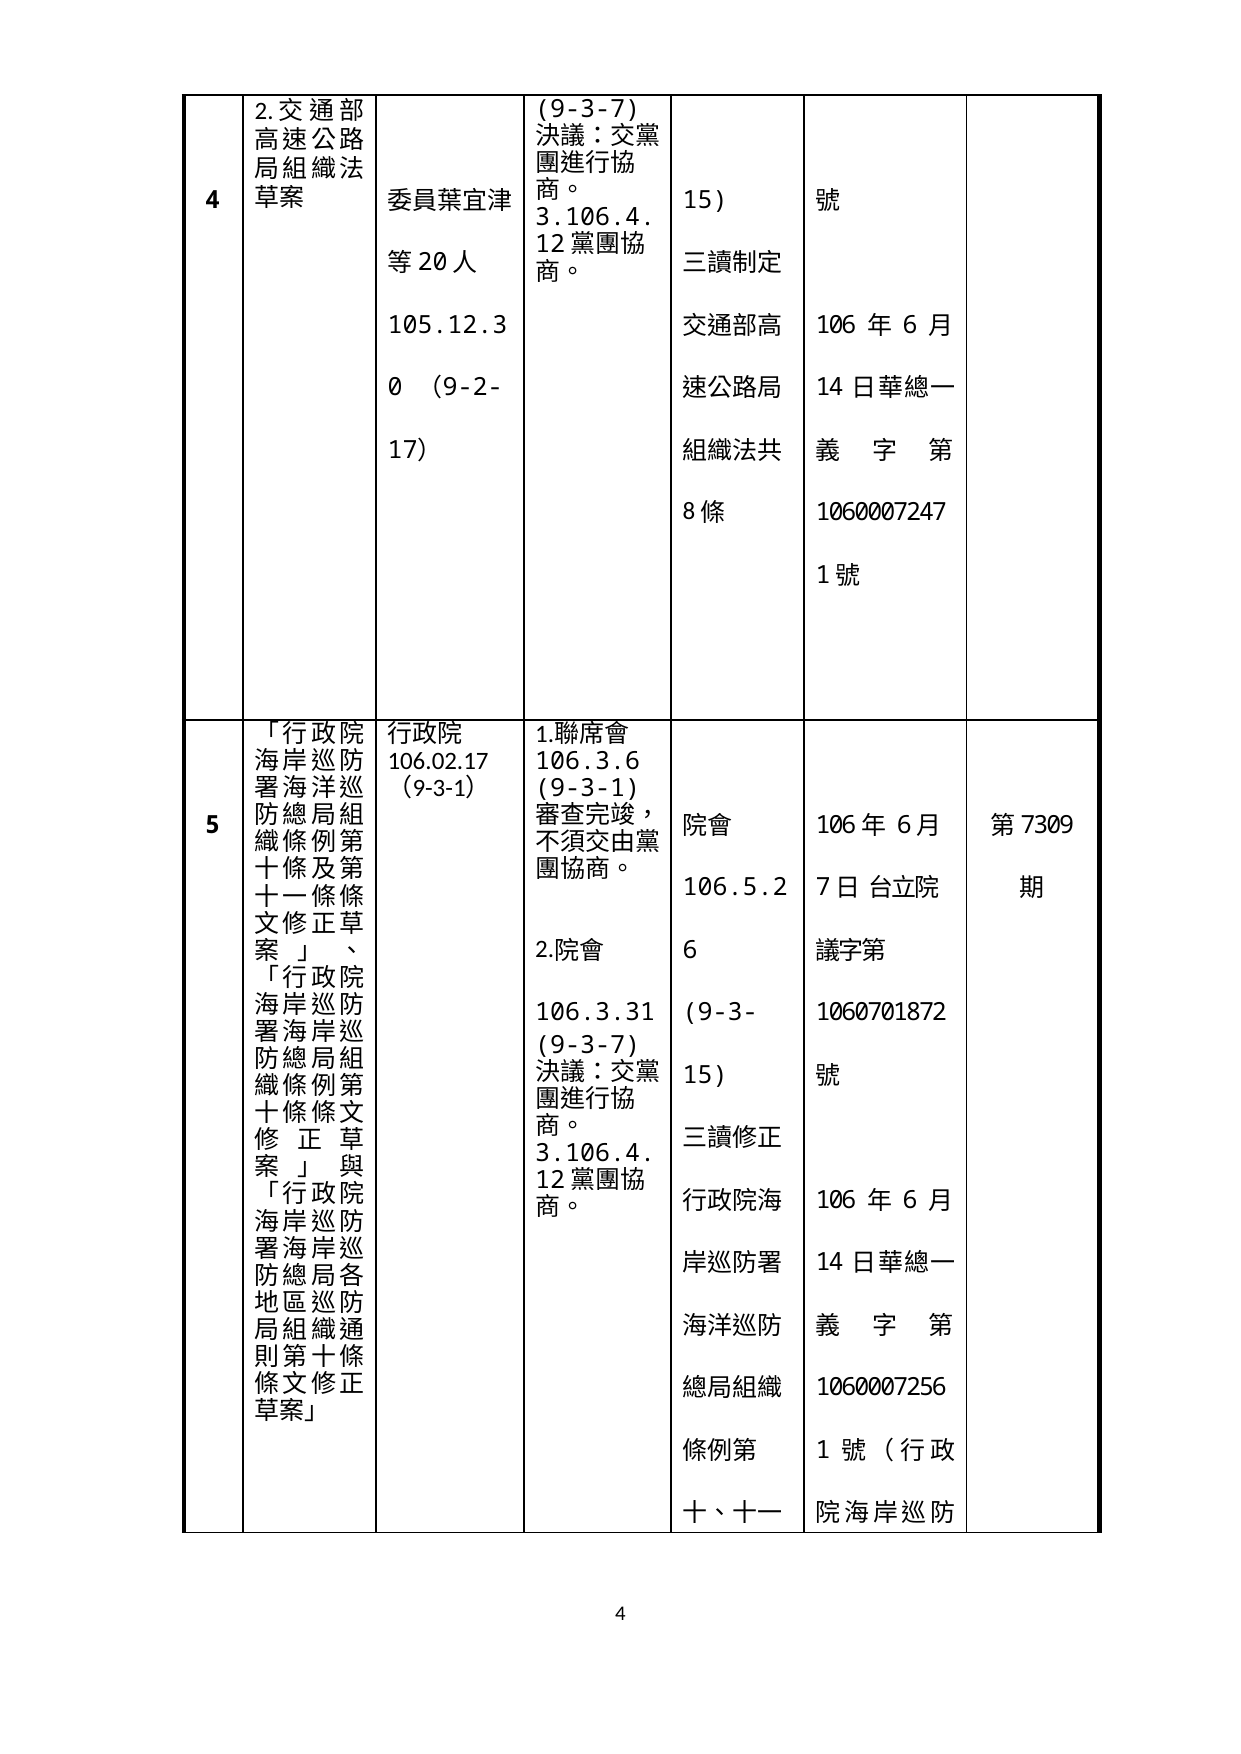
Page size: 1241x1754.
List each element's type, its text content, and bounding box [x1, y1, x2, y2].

table_cell 委員葉宜津等20人 105.12.30 （9-2-17） [377, 96, 523, 719]
table_cell 院會 106.5.26 (9-3-15) 三讀修正行政院海岸巡防署海洋巡防總局組織條例第十、十一 [672, 721, 803, 1532]
table_cell 號 106年6月14日華總一義字第10600072471號 [805, 96, 966, 719]
table_cell 5 [186, 721, 242, 1532]
table_cell 4 [186, 96, 242, 719]
table_cell 106年 6月 7日 台立院議字第1060701872號 106年6月14日華總一義字第10600072561號（行政院海岸巡防 [805, 721, 966, 1532]
table_cell 「行政院海岸巡防署海洋巡防總局組織條例第十條及第十一條條文修正草案」、「行政院海岸巡防署海岸巡防總局組織條例第十條條文修正草案」與「行政院海岸巡防署海岸巡防總局各地區巡防局組織通則第十條條文修正草案」 [244, 721, 375, 1532]
table_cell (9-3-7)決議：交黨團進行協商。 3.106.4.12黨團協商。 [525, 96, 670, 719]
table_cell [967, 96, 1097, 719]
table_cell 1.聯席會106.3.6 (9-3-1)審查完竣，不須交由黨團協商。 2.院會106.3.31 (9-3-7)決議：交黨團進行協商。 3.106.4.12黨團協商。 [525, 721, 670, 1532]
table_cell 15) 三讀制定交通部高速公路局組織法共8條 [672, 96, 803, 719]
table_cell 第7309期 [967, 721, 1097, 1532]
table_cell 2.交通部高速公路局組織法草案 [244, 96, 375, 719]
table_cell 行政院 106.02.17 （9-3-1） [377, 721, 523, 1532]
